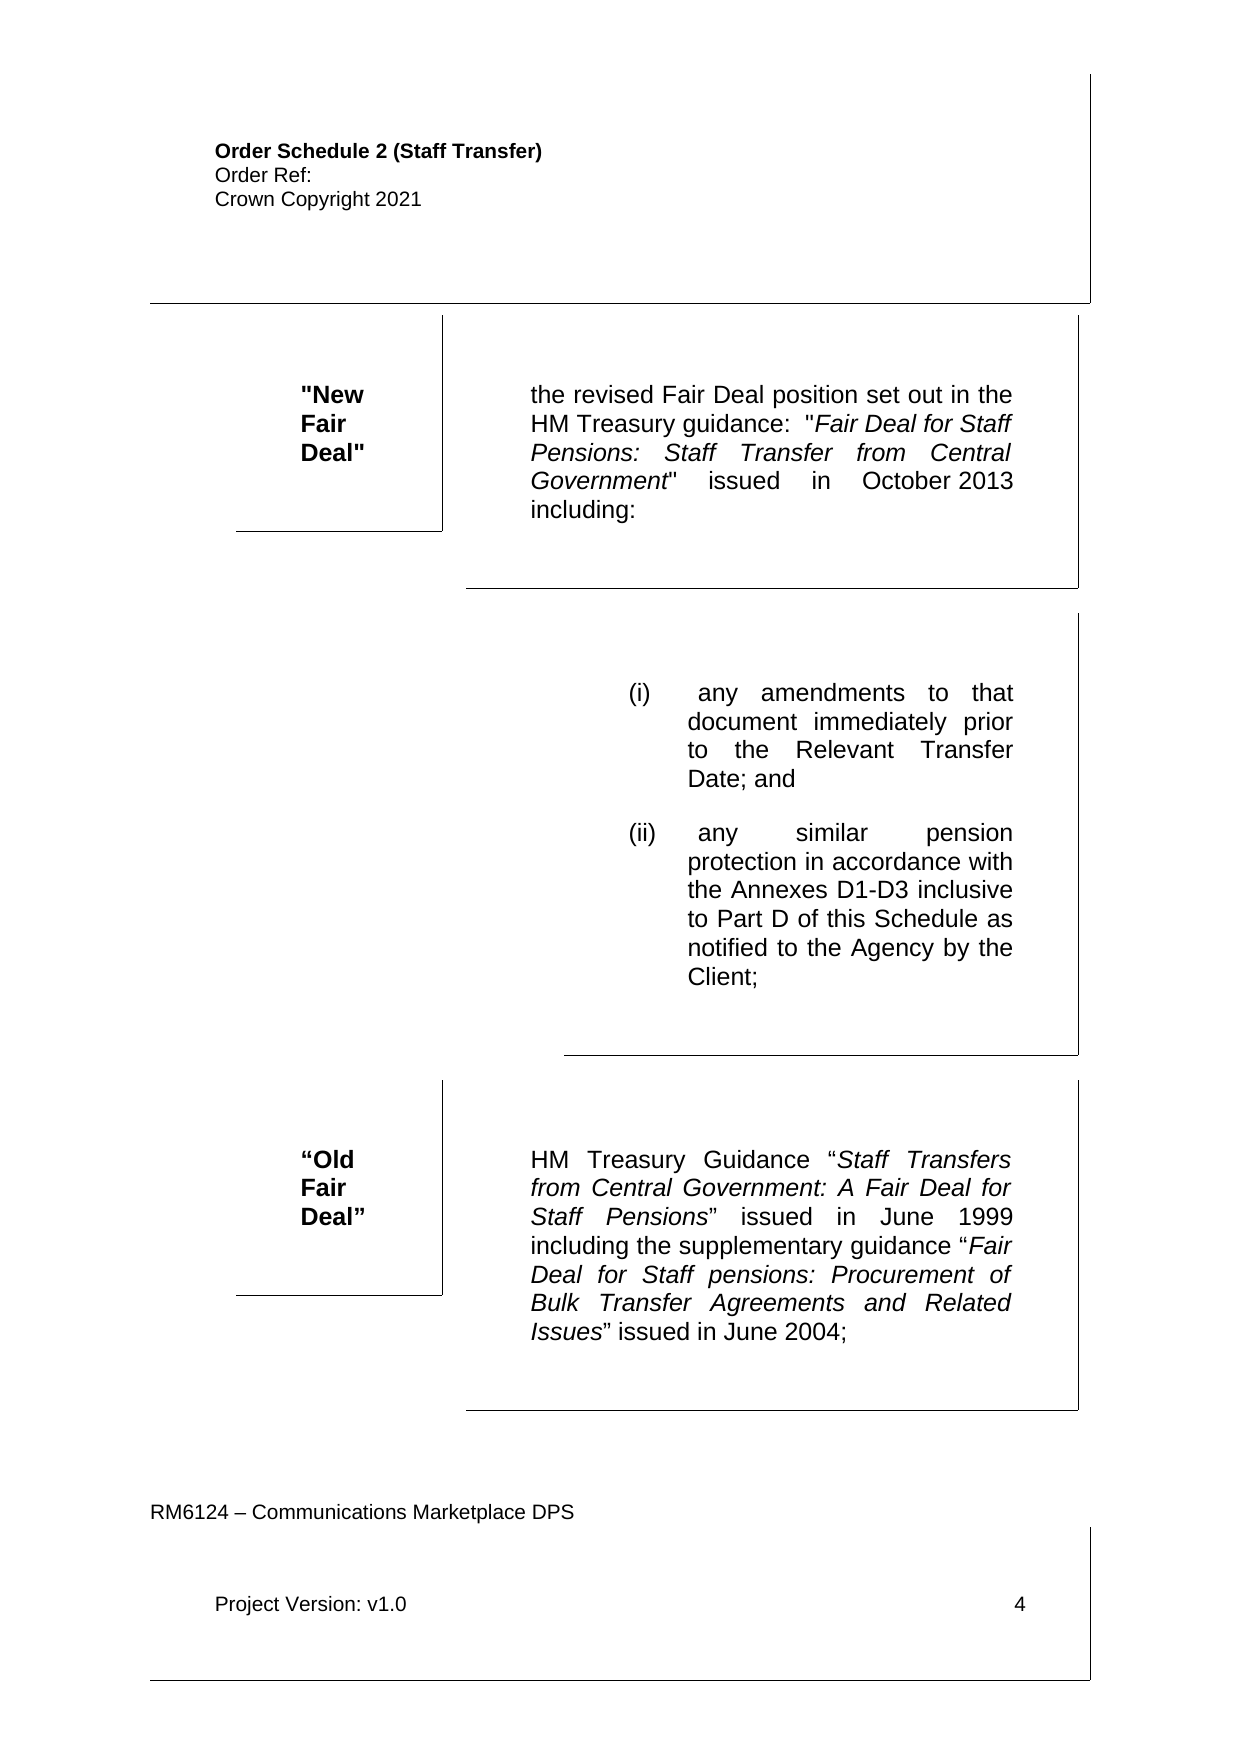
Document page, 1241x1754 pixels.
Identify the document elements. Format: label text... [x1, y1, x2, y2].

table_cell HM Treasury Guidance “Staff Transfers from Central Government: A Fair Deal for Staff Pensions” issued in June 1999 including the supplementary guidance “Fair Deal for Staff pensions: Procurement of Bulk Transfer Agreements and Related Issues” issued in June 2004; [454, 1068, 1090, 1423]
table_cell “Old Fair Deal” [150, 1068, 454, 1423]
table_cell the revised Fair Deal position set out in the HM Treasury guidance: "Fair Deal for Staff Pensions: Staff Transfer from Central Government" issued in October 2013 including: any amendments to that document immediately prior to the Relevant Transfer Date; and any similar pension protection in accordance with the Annexes D1-D3 inclusive to Part D of this Schedule as notified to the Agency by the Client; [454, 303, 1090, 1067]
table_cell "New Fair Deal" [150, 303, 454, 1067]
